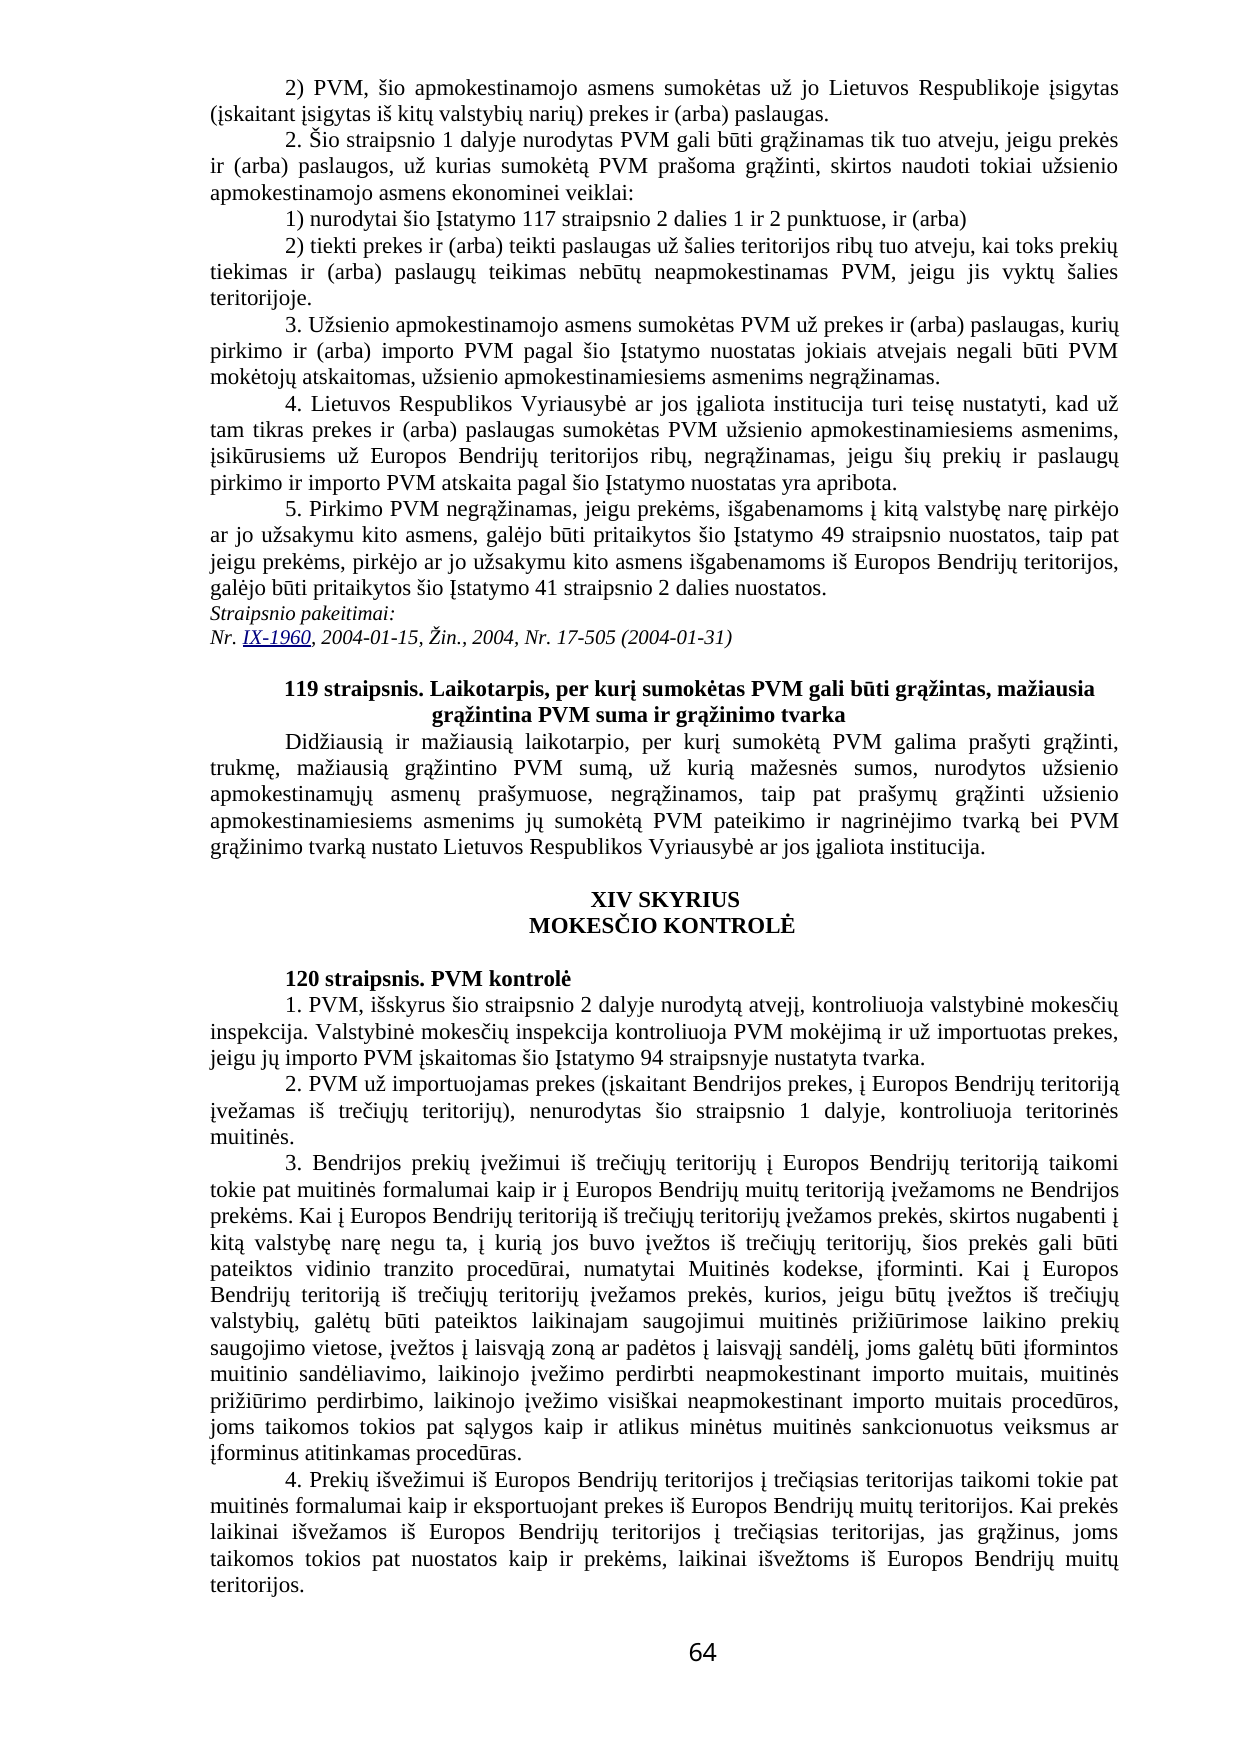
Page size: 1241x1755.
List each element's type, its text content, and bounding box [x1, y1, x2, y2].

text 1) nurodytai šio Įstatymo 117 straipsnio 2 dalies 1 ir 2 punktuose, ir (arba) [210, 205, 1120, 232]
text Nr. IX-1960, 2004-01-15, Žin., 2004, Nr. 17-505 (2004-01-31) [210, 625, 1120, 649]
text 3. Užsienio apmokestinamojo asmens sumokėtas PVM už prekes ir (arba) paslaugas, kurių pirkimo ir (arba) importo PVM pagal šio Įstatymo nuostatas jokiais atvejais negali būti PVM mokėtojų atskaitomas, užsienio apmokestinamiesiems asmenims negrąžinamas. [210, 311, 1120, 390]
text 2. PVM už importuojamas prekes (įskaitant Bendrijos prekes, į Europos Bendrijų teritoriją įvežamas iš trečiųjų teritorijų), nenurodytas šio straipsnio 1 dalyje, kontroliuoja teritorinės muitinės. [210, 1070, 1120, 1149]
text 4. Prekių išvežimui iš Europos Bendrijų teritorijos į trečiąsias teritorijas taikomi tokie pat muitinės formalumai kaip ir eksportuojant prekes iš Europos Bendrijų muitų teritorijos. Kai prekės laikinai išvežamos iš Europos Bendrijų teritorijos į trečiąsias teritorijas, jas grąžinus, joms taikomos tokios pat nuostatos kaip ir prekėms, laikinai išvežtoms iš Europos Bendrijų muitų teritorijos. [210, 1466, 1120, 1597]
text 5. Pirkimo PVM negrąžinamas, jeigu prekėms, išgabenamoms į kitą valstybę narę pirkėjo ar jo užsakymu kito asmens, galėjo būti pritaikytos šio Įstatymo 49 straipsnio nuostatos, taip pat jeigu prekėms, pirkėjo ar jo užsakymu kito asmens išgabenamoms iš Europos Bendrijų teritorijos, galėjo būti pritaikytos šio Įstatymo 41 straipsnio 2 dalies nuostatos. [210, 495, 1120, 601]
text 2. Šio straipsnio 1 dalyje nurodytas PVM gali būti grąžinamas tik tuo atveju, jeigu prekės ir (arba) paslaugos, už kurias sumokėtą PVM prašoma grąžinti, skirtos naudoti tokiai užsienio apmokestinamojo asmens ekonominei veiklai: [210, 126, 1120, 205]
text Didžiausią ir mažiausią laikotarpio, per kurį sumokėtą PVM galima prašyti grąžinti, trukmę, mažiausią grąžintino PVM sumą, už kurią mažesnės sumos, nurodytos užsienio apmokestinamųjų asmenų prašymuose, negrąžinamos, taip pat prašymų grąžinti užsienio apmokestinamiesiems asmenims jų sumokėtą PVM pateikimo ir nagrinėjimo tvarką bei PVM grąžinimo tvarką nustato Lietuvos Respublikos Vyriausybė ar jos įgaliota institucija. [210, 728, 1120, 859]
text 1. PVM, išskyrus šio straipsnio 2 dalyje nurodytą atvejį, kontroliuoja valstybinė mokesčių inspekcija. Valstybinė mokesčių inspekcija kontroliuoja PVM mokėjimą ir už importuotas prekes, jeigu jų importo PVM įskaitomas šio Įstatymo 94 straipsnyje nustatyta tvarka. [210, 991, 1120, 1070]
text 4. Lietuvos Respublikos Vyriausybė ar jos įgaliota institucija turi teisę nustatyti, kad už tam tikras prekes ir (arba) paslaugas sumokėtas PVM užsienio apmokestinamiesiems asmenims, įsikūrusiems už Europos Bendrijų teritorijos ribų, negrąžinamas, jeigu šių prekių ir paslaugų pirkimo ir importo PVM atskaita pagal šio Įstatymo nuostatas yra apribota. [210, 390, 1120, 495]
text MOKESČIO KONTROLĖ [210, 912, 1120, 939]
text 119 straipsnis. Laikotarpis, per kurį sumokėtas PVM gali būti grąžintas, mažiausia [210, 675, 1120, 701]
text 2) PVM, šio apmokestinamojo asmens sumokėtas už jo Lietuvos Respublikoje įsigytas (įskaitant įsigytas iš kitų valstybių narių) prekes ir (arba) paslaugas. [210, 73, 1120, 126]
text 3. Bendrijos prekių įvežimui iš trečiųjų teritorijų į Europos Bendrijų teritoriją taikomi tokie pat muitinės formalumai kaip ir į Europos Bendrijų muitų teritoriją įvežamoms ne Bendrijos prekėms. Kai į Europos Bendrijų teritoriją iš trečiųjų teritorijų įvežamos prekės, skirtos nugabenti į kitą valstybę narę negu ta, į kurią jos buvo įvežtos iš trečiųjų teritorijų, šios prekės gali būti pateiktos vidinio tranzito procedūrai, numatytai Muitinės kodekse, įforminti. Kai į Europos Bendrijų teritoriją iš trečiųjų teritorijų įvežamos prekės, kurios, jeigu būtų įvežtos iš trečiųjų valstybių, galėtų būti pateiktos laikinajam saugojimui muitinės prižiūrimose laikino prekių saugojimo vietose, įvežtos į laisvąją zoną ar padėtos į laisvąjį sandėlį, joms galėtų būti įformintos muitinio sandėliavimo, laikinojo įvežimo perdirbti neapmokestinant importo muitais, muitinės prižiūrimo perdirbimo, laikinojo įvežimo visiškai neapmokestinant importo muitais procedūros, joms taikomos tokios pat sąlygos kaip ir atlikus minėtus muitinės sankcionuotus veiksmus ar įforminus atitinkamas procedūras. [210, 1149, 1120, 1466]
text XIV SKYRIUS [210, 886, 1120, 912]
text grąžintina PVM suma ir grąžinimo tvarka [210, 701, 1120, 728]
text 2) tiekti prekes ir (arba) teikti paslaugas už šalies teritorijos ribų tuo atveju, kai toks prekių tiekimas ir (arba) paslaugų teikimas nebūtų neapmokestinamas PVM, jeigu jis vyktų šalies teritorijoje. [210, 232, 1120, 311]
text 120 straipsnis. PVM kontrolė [210, 965, 1120, 991]
text Straipsnio pakeitimai: [210, 601, 1120, 625]
